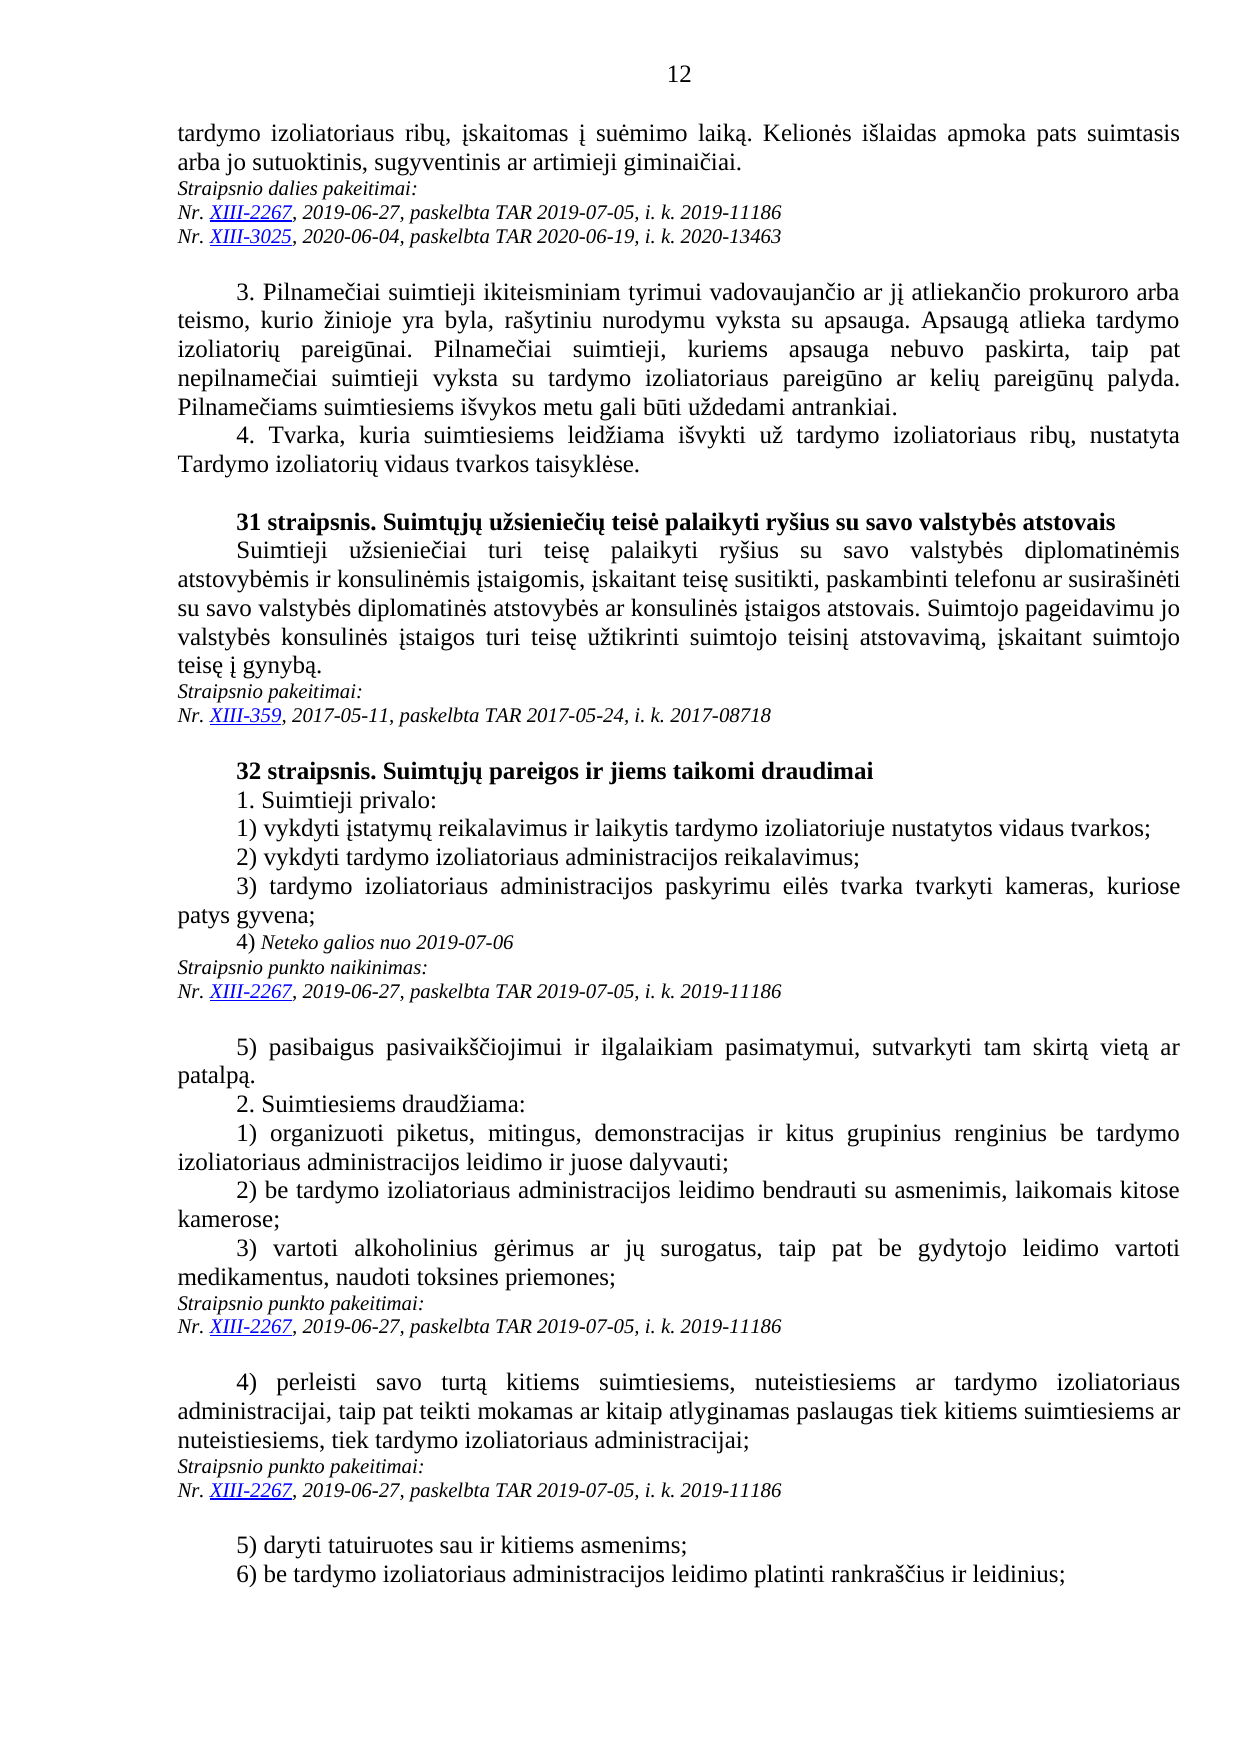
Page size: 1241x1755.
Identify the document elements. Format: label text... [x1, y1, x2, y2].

text 4) Neteko galios nuo 2019-07-06 [177, 928, 1181, 955]
text Nr. XIII-2267, 2019-06-27, paskelbta TAR 2019-07-05, i. k. 2019-11186 [177, 200, 1181, 224]
text 1. Suimtieji privalo: [177, 785, 1181, 813]
text Nr. XIII-2267, 2019-06-27, paskelbta TAR 2019-07-05, i. k. 2019-11186 [177, 1314, 1181, 1338]
text Suimtieji užsieniečiai turi teisę palaikyti ryšius su savo valstybės diplomatinėmis atstovybėmis ir konsulinėmis įstaigomis, įskaitant teisę susitikti, paskambinti telefonu ar susirašinėti su savo valstybės diplomatinės atstovybės ar konsulinės įstaigos atstovais. Suimtojo pageidavimu jo valstybės konsulinės įstaigos turi teisę užtikrinti suimtojo teisinį atstovavimą, įskaitant suimtojo teisę į gynybą. [177, 535, 1181, 679]
text 4. Tvarka, kuria suimtiesiems leidžiama išvykti už tardymo izoliatoriaus ribų, nustatyta Tardymo izoliatorių vidaus tvarkos taisyklėse. [177, 420, 1181, 478]
text 2) vykdyti tardymo izoliatoriaus administracijos reikalavimus; [177, 842, 1181, 871]
text Nr. XIII-3025, 2020-06-04, paskelbta TAR 2020-06-19, i. k. 2020-13463 [177, 224, 1181, 248]
text Straipsnio pakeitimai: [177, 679, 1181, 703]
text 2. Suimtiesiems draudžiama: [177, 1089, 1181, 1118]
text 5) pasibaigus pasivaikščiojimui ir ilgalaikiam pasimatymui, sutvarkyti tam skirtą vietą ar patalpą. [177, 1032, 1181, 1089]
text 3) vartoti alkoholinius gėrimus ar jų surogatus, taip pat be gydytojo leidimo vartoti medikamentus, naudoti toksines priemones; [177, 1233, 1181, 1290]
text 3. Pilnamečiai suimtieji ikiteisminiam tyrimui vadovaujančio ar jį atliekančio prokuroro arba teismo, kurio žinioje yra byla, rašytiniu nurodymu vyksta su apsauga. Apsaugą atlieka tardymo izoliatorių pareigūnai. Pilnamečiai suimtieji, kuriems apsauga nebuvo paskirta, taip pat nepilnamečiai suimtieji vyksta su tardymo izoliatoriaus pareigūno ar kelių pareigūnų palyda. Pilnamečiams suimtiesiems išvykos metu gali būti uždedami antrankiai. [177, 277, 1181, 420]
text 1) vykdyti įstatymų reikalavimus ir laikytis tardymo izoliatoriuje nustatytos vidaus tvarkos; [177, 813, 1181, 842]
text Straipsnio punkto pakeitimai: [177, 1453, 1181, 1478]
text Straipsnio punkto naikinimas: [177, 955, 1181, 979]
text Nr. XIII-359, 2017-05-11, paskelbta TAR 2017-05-24, i. k. 2017-08718 [177, 703, 1181, 727]
text 3) tardymo izoliatoriaus administracijos paskyrimu eilės tvarka tvarkyti kameras, kuriose patys gyvena; [177, 871, 1181, 928]
text 31 straipsnis. Suimtųjų užsieniečių teisė palaikyti ryšius su savo valstybės atstovais [177, 507, 1181, 535]
text 4) perleisti savo turtą kitiems suimtiesiems, nuteistiesiems ar tardymo izoliatoriaus administracijai, taip pat teikti mokamas ar kitaip atlyginamas paslaugas tiek kitiems suimtiesiems ar nuteistiesiems, tiek tardymo izoliatoriaus administracijai; [177, 1367, 1181, 1453]
text 6) be tardymo izoliatoriaus administracijos leidimo platinti rankraščius ir leidinius; [177, 1559, 1181, 1588]
text 2) be tardymo izoliatoriaus administracijos leidimo bendrauti su asmenimis, laikomais kitose kamerose; [177, 1175, 1181, 1233]
text 32 straipsnis. Suimtųjų pareigos ir jiems taikomi draudimai [177, 756, 1181, 785]
text 1) organizuoti piketus, mitingus, demonstracijas ir kitus grupinius renginius be tardymo izoliatoriaus administracijos leidimo ir juose dalyvauti; [177, 1118, 1181, 1175]
text Nr. XIII-2267, 2019-06-27, paskelbta TAR 2019-07-05, i. k. 2019-11186 [177, 1478, 1181, 1502]
text Straipsnio punkto pakeitimai: [177, 1290, 1181, 1314]
text Nr. XIII-2267, 2019-06-27, paskelbta TAR 2019-07-05, i. k. 2019-11186 [177, 979, 1181, 1003]
text 5) daryti tatuiruotes sau ir kitiems asmenims; [177, 1530, 1181, 1559]
text Straipsnio dalies pakeitimai: [177, 176, 1181, 200]
text tardymo izoliatoriaus ribų, įskaitomas į suėmimo laiką. Kelionės išlaidas apmoka pats suimtasis arba jo sutuoktinis, sugyventinis ar artimieji giminaičiai. [177, 118, 1181, 176]
